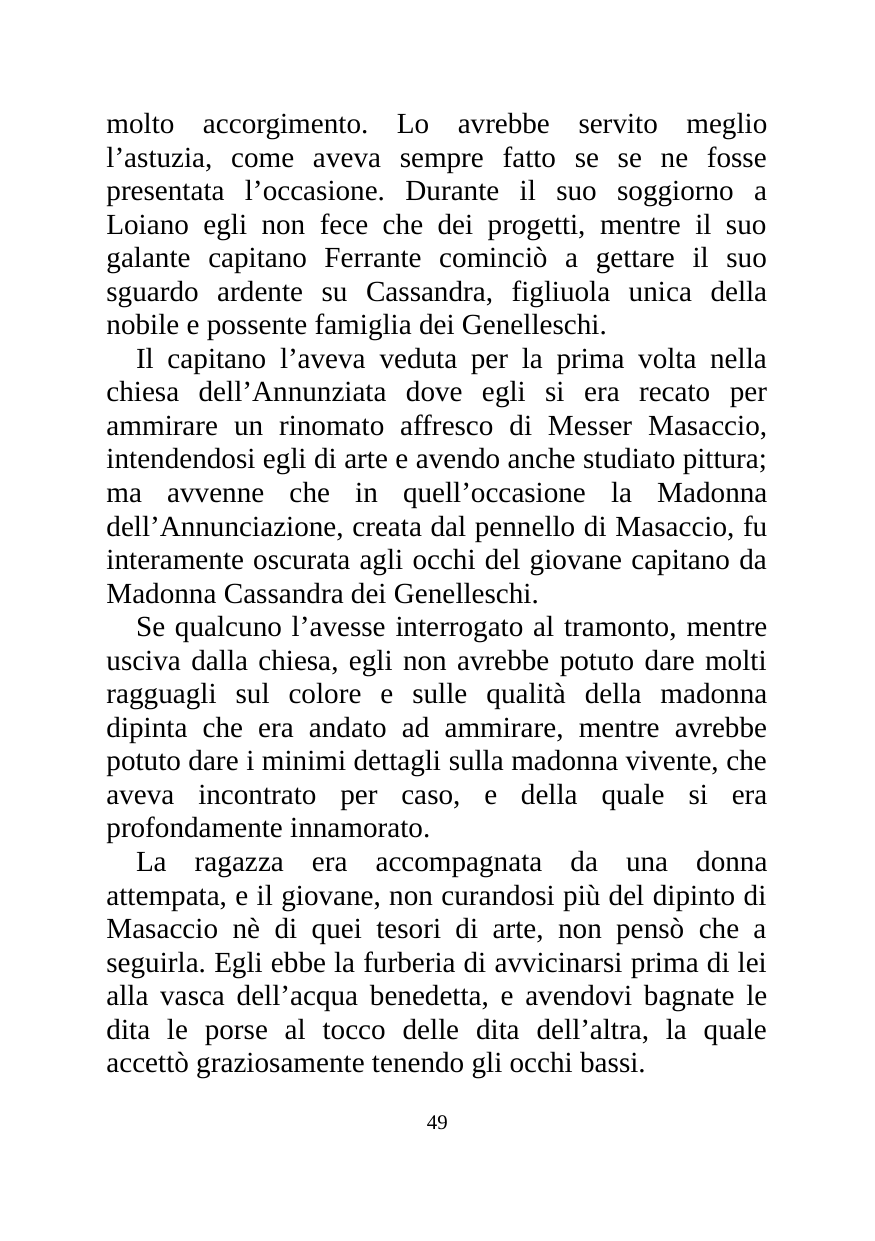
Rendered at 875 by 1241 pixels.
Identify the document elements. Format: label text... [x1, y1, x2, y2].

text Il capitano l’aveva veduta per la prima volta nella chiesa dell’Annunziata dove egli si era recato per ammirare un rinomato affresco di Messer Masaccio, intendendosi egli di arte e avendo anche studiato pittura; ma avvenne che in quell’occasione la Madonna dell’Annunciazione, creata dal pennello di Masaccio, fu interamente oscurata agli occhi del giovane capitano da Madonna Cassandra dei Genelleschi. [106, 341, 768, 609]
text La ragazza era accompagnata da una donna attempata, e il giovane, non curandosi più del dipinto di Masaccio nè di quei tesori di arte, non pensò che a seguirla. Egli ebbe la furberia di avvicinarsi prima di lei alla vasca dell’acqua benedetta, e avendovi bagnate le dita le porse al tocco delle dita dell’altra, la quale accettò graziosamente tenendo gli occhi bassi. [106, 844, 768, 1079]
text molto accorgimento. Lo avrebbe servito meglio l’astuzia, come aveva sempre fatto se se ne fosse presentata l’occasione. Durante il suo soggiorno a Loiano egli non fece che dei progetti, mentre il suo galante capitano Ferrante cominciò a gettare il suo sguardo ardente su Cassandra, figliuola unica della nobile e possente famiglia dei Genelleschi. [106, 106, 768, 341]
text Se qualcuno l’avesse interrogato al tramonto, mentre usciva dalla chiesa, egli non avrebbe potuto dare molti ragguagli sul colore e sulle qualità della madonna dipinta che era andato ad ammirare, mentre avrebbe potuto dare i minimi dettagli sulla madonna vivente, che aveva incontrato per caso, e della quale si era profondamente innamorato. [106, 609, 768, 844]
